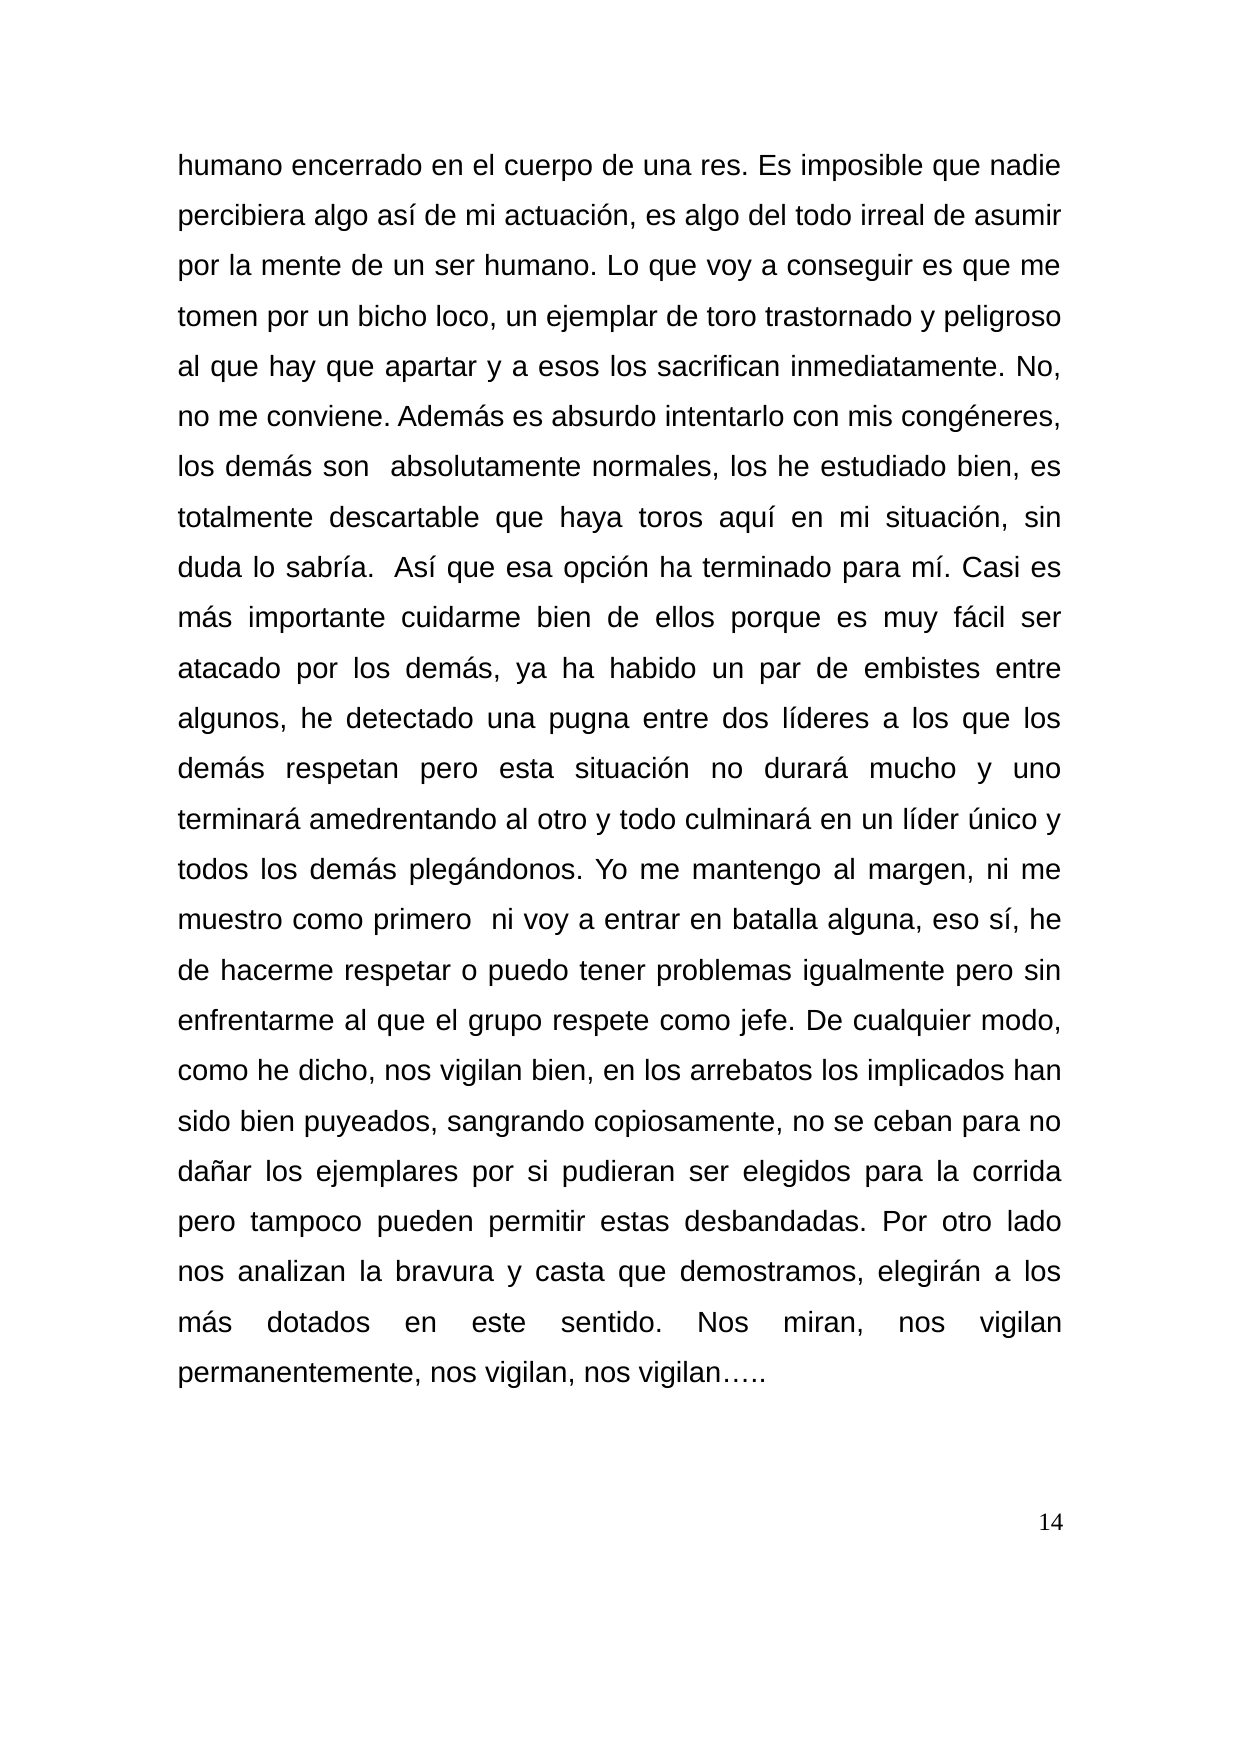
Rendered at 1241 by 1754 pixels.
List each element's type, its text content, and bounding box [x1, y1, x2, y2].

text humano encerrado en el cuerpo de una res. Es imposible que nadie percibiera algo así de mi actuación, es algo del todo irreal de asumir por la mente de un ser humano. Lo que voy a conseguir es que me tomen por un bicho loco, un ejemplar de toro trastornado y peligroso al que hay que apartar y a esos los sacrifican inmediatamente. No, no me conviene. Además es absurdo intentarlo con mis congéneres, los demás son absolutamente normales, los he estudiado bien, es totalmente descartable que haya toros aquí en mi situación, sin duda lo sabría. Así que esa opción ha terminado para mí. Casi es más importante cuidarme bien de ellos porque es muy fácil ser atacado por los demás, ya ha habido un par de embistes entre algunos, he detectado una pugna entre dos líderes a los que los demás respetan pero esta situación no durará mucho y uno terminará amedrentando al otro y todo culminará en un líder único y todos los demás plegándonos. Yo me mantengo al margen, ni me muestro como primero ni voy a entrar en batalla alguna, eso sí, he de hacerme respetar o puedo tener problemas igualmente pero sin enfrentarme al que el grupo respete como jefe. De cualquier modo, como he dicho, nos vigilan bien, en los arrebatos los implicados han sido bien puyeados, sangrando copiosamente, no se ceban para no dañar los ejemplares por si pudieran ser elegidos para la corrida pero tampoco pueden permitir estas desbandadas. Por otro lado nos analizan la bravura y casta que demostramos, elegirán a los más dotados en este sentido. Nos miran, nos vigilan permanentemente, nos vigilan, nos vigilan….. [177, 148, 1063, 1389]
